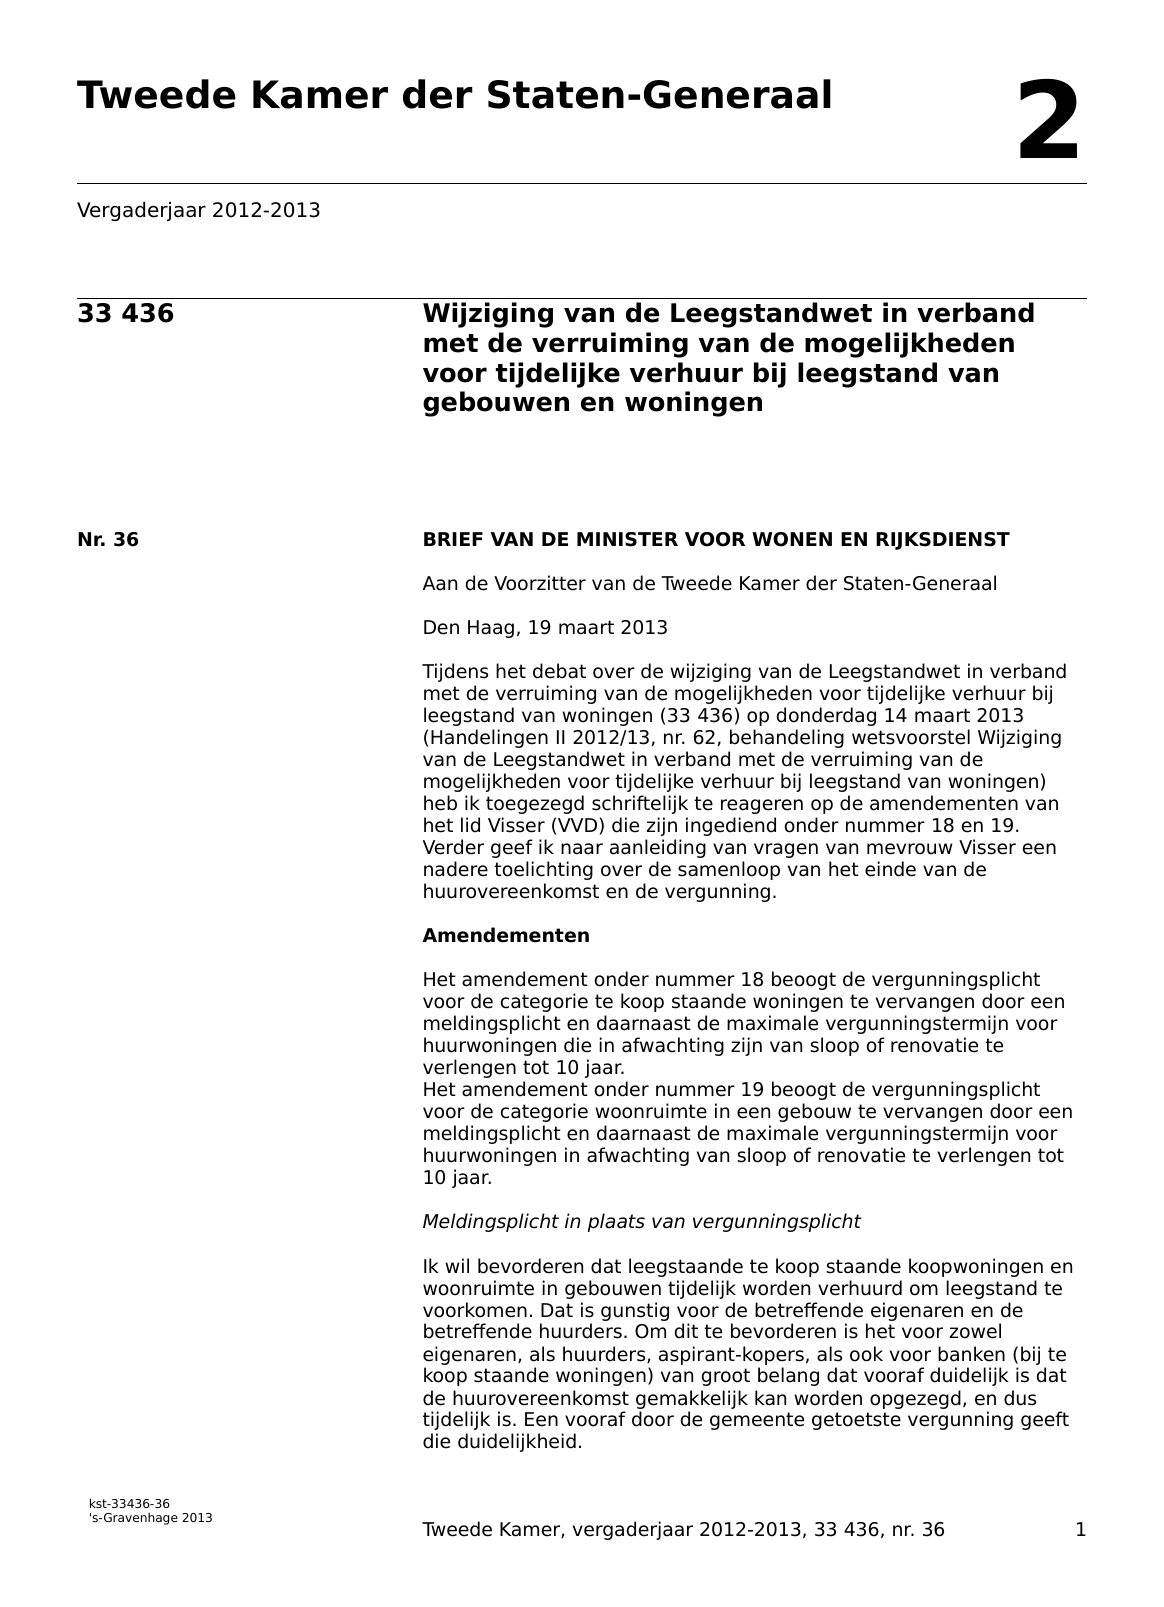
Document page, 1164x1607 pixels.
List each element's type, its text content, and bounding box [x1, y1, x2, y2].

subtitle Nr. 36 BRIEF VAN DE MINISTER VOOR WONEN EN RIJKSDIENST [77, 529, 1087, 551]
table_cell Vergaderjaar 2012-2013 [77, 184, 1087, 298]
table_header Tweede Kamer der Staten-Generaal [77, 59, 886, 183]
table_header 2 [886, 59, 1087, 183]
text kst-33436-36 [88, 1497, 323, 1511]
text Ik wil bevorderen dat leegstaande te koop staande koopwoningen en woonruimte in gebouwen tijdelijk worden verhuurd om leegstand te voorkomen. Dat is gunstig voor de betreffende eigenaren en de betreffende huurders. Om dit te bevorderen is het voor zowel eigenaren, als huurders, aspirant-kopers, als ook voor banken (bij te koop staande woningen) van groot belang dat vooraf duidelijk is dat de huurovereenkomst gemakkelijk kan worden opgezegd, en dus tijdelijk is. Een vooraf door de gemeente getoetste vergunning geeft die duidelijkheid. [422, 1256, 1087, 1453]
text Tijdens het debat over de wijziging van de Leegstandwet in verband met de verruiming van de mogelijkheden voor tijdelijke verhuur bij leegstand van woningen (33 436) op donderdag 14 maart 2013 (Handelingen II 2012/13, nr. 62, behandeling wetsvoorstel Wijziging van de Leegstandwet in verband met de verruiming van de mogelijkheden voor tijdelijke verhuur bij leegstand van woningen) heb ik toegezegd schriftelijk te reageren op de amendementen van het lid Visser (VVD) die zijn ingediend onder nummer 18 en 19. Verder geef ik naar aanleiding van vragen van mevrouw Visser een nadere toelichting over de samenloop van het einde van de huurovereenkomst en de vergunning. [422, 661, 1087, 903]
text Aan de Voorzitter van de Tweede Kamer der Staten-Generaal [422, 573, 1087, 595]
text Het amendement onder nummer 19 beoogt de vergunningsplicht voor de categorie woonruimte in een gebouw te vervangen door een meldingsplicht en daarnaast de maximale vergunningstermijn voor huurwoningen in afwachting van sloop of renovatie te verlengen tot 10 jaar. [422, 1079, 1087, 1189]
text Het amendement onder nummer 18 beoogt de vergunningsplicht voor de categorie te koop staande woningen te vervangen door een meldingsplicht en daarnaast de maximale vergunningstermijn voor huurwoningen die in afwachting zijn van sloop of renovatie te verlengen tot 10 jaar. [422, 969, 1087, 1079]
subtitle 33 436 Wijziging van de Leegstandwet in verband met de verruiming van de mogelijkheden voor tijdelijke verhuur bij leegstand van gebouwen en woningen [77, 299, 1087, 418]
text Den Haag, 19 maart 2013 [422, 617, 1087, 639]
subtitle Meldingsplicht in plaats van vergunningsplicht [422, 1211, 1087, 1233]
text 's-Gravenhage 2013 [88, 1511, 323, 1525]
subtitle Amendementen [422, 925, 1087, 947]
